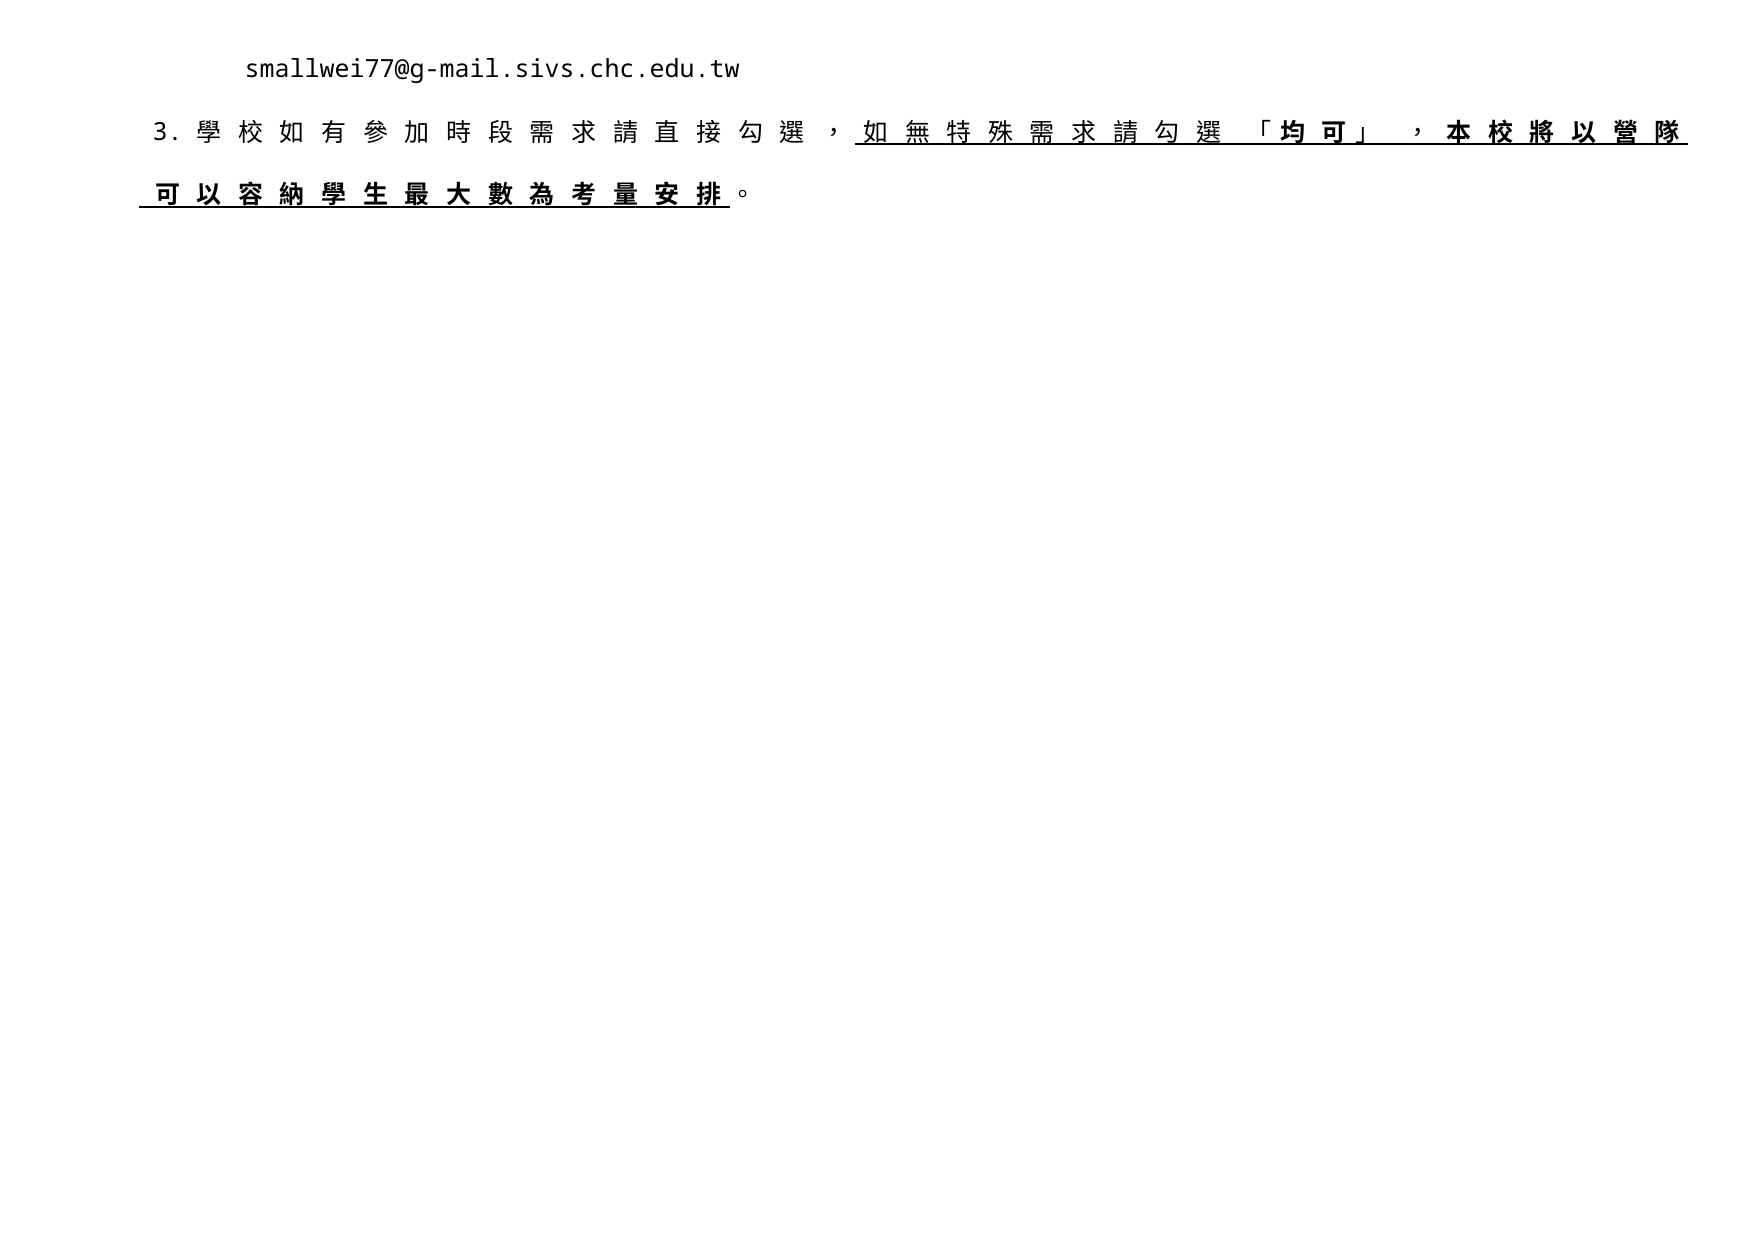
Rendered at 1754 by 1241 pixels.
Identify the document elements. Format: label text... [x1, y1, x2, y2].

text smallwei77@g-mail.sivs.chc.edu.tw 3.學校如有參加時段需求請直接勾選，如無特殊需求請勾選「均可」，本校將以營隊可以容納學生最大數為考量安排。 [138, 26, 1688, 214]
